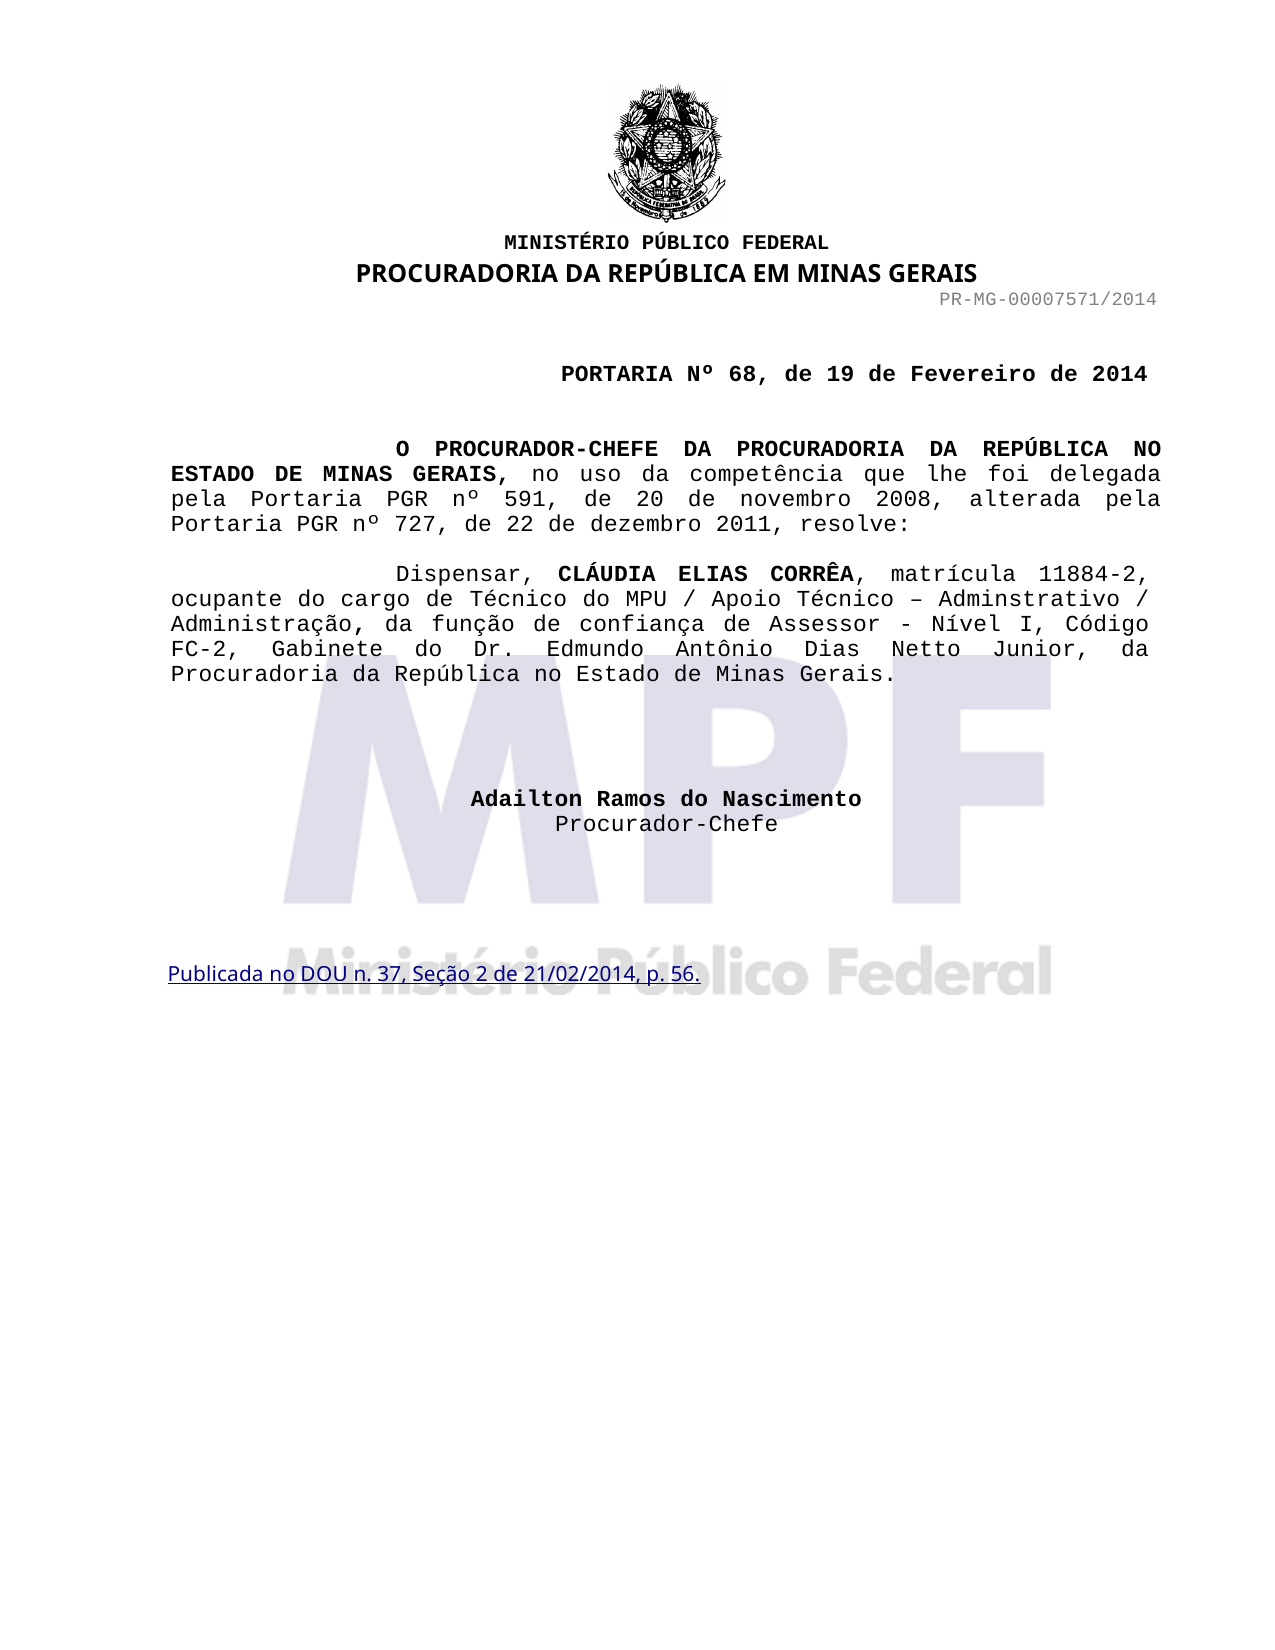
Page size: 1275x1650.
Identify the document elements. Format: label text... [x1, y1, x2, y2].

text Publicada no DOU n. 37, Seção 2 de 21/02/2014, p. 56. [167, 961, 1163, 986]
text Dispensar, CLÁUDIA ELIAS CORRÊA, matrícula 11884-2, ocupante do cargo de Técnico do MPU / Apoio Técnico – Adminstrativo / Administração, da função de confiança de Assessor - Nível I, Código FC-2, Gabinete do Dr. Edmundo Antônio Dias Netto Junior, da Procuradoria da República no Estado de Minas Gerais. [171, 561, 1151, 686]
picture [283, 986, 1051, 995]
text Procurador-Chefe [171, 811, 1163, 836]
text PR-MG-00007571/2014 [171, 289, 1163, 311]
text PORTARIA Nº 68, de 19 de Fevereiro de 2014 [546, 361, 1163, 386]
text Adailton Ramos do Nascimento [171, 786, 1163, 811]
picture [283, 686, 1051, 786]
text O PROCURADOR-CHEFE DA PROCURADORIA DA REPÚBLICA NO ESTADO DE MINAS GERAIS, no uso da competência que lhe foi delegada pela Portaria PGR nº 591, de 20 de novembro 2008, alterada pela Portaria PGR nº 727, de 22 de dezembro 2011, resolve: [171, 436, 1163, 536]
picture [283, 836, 1051, 961]
picture [607, 84, 726, 223]
